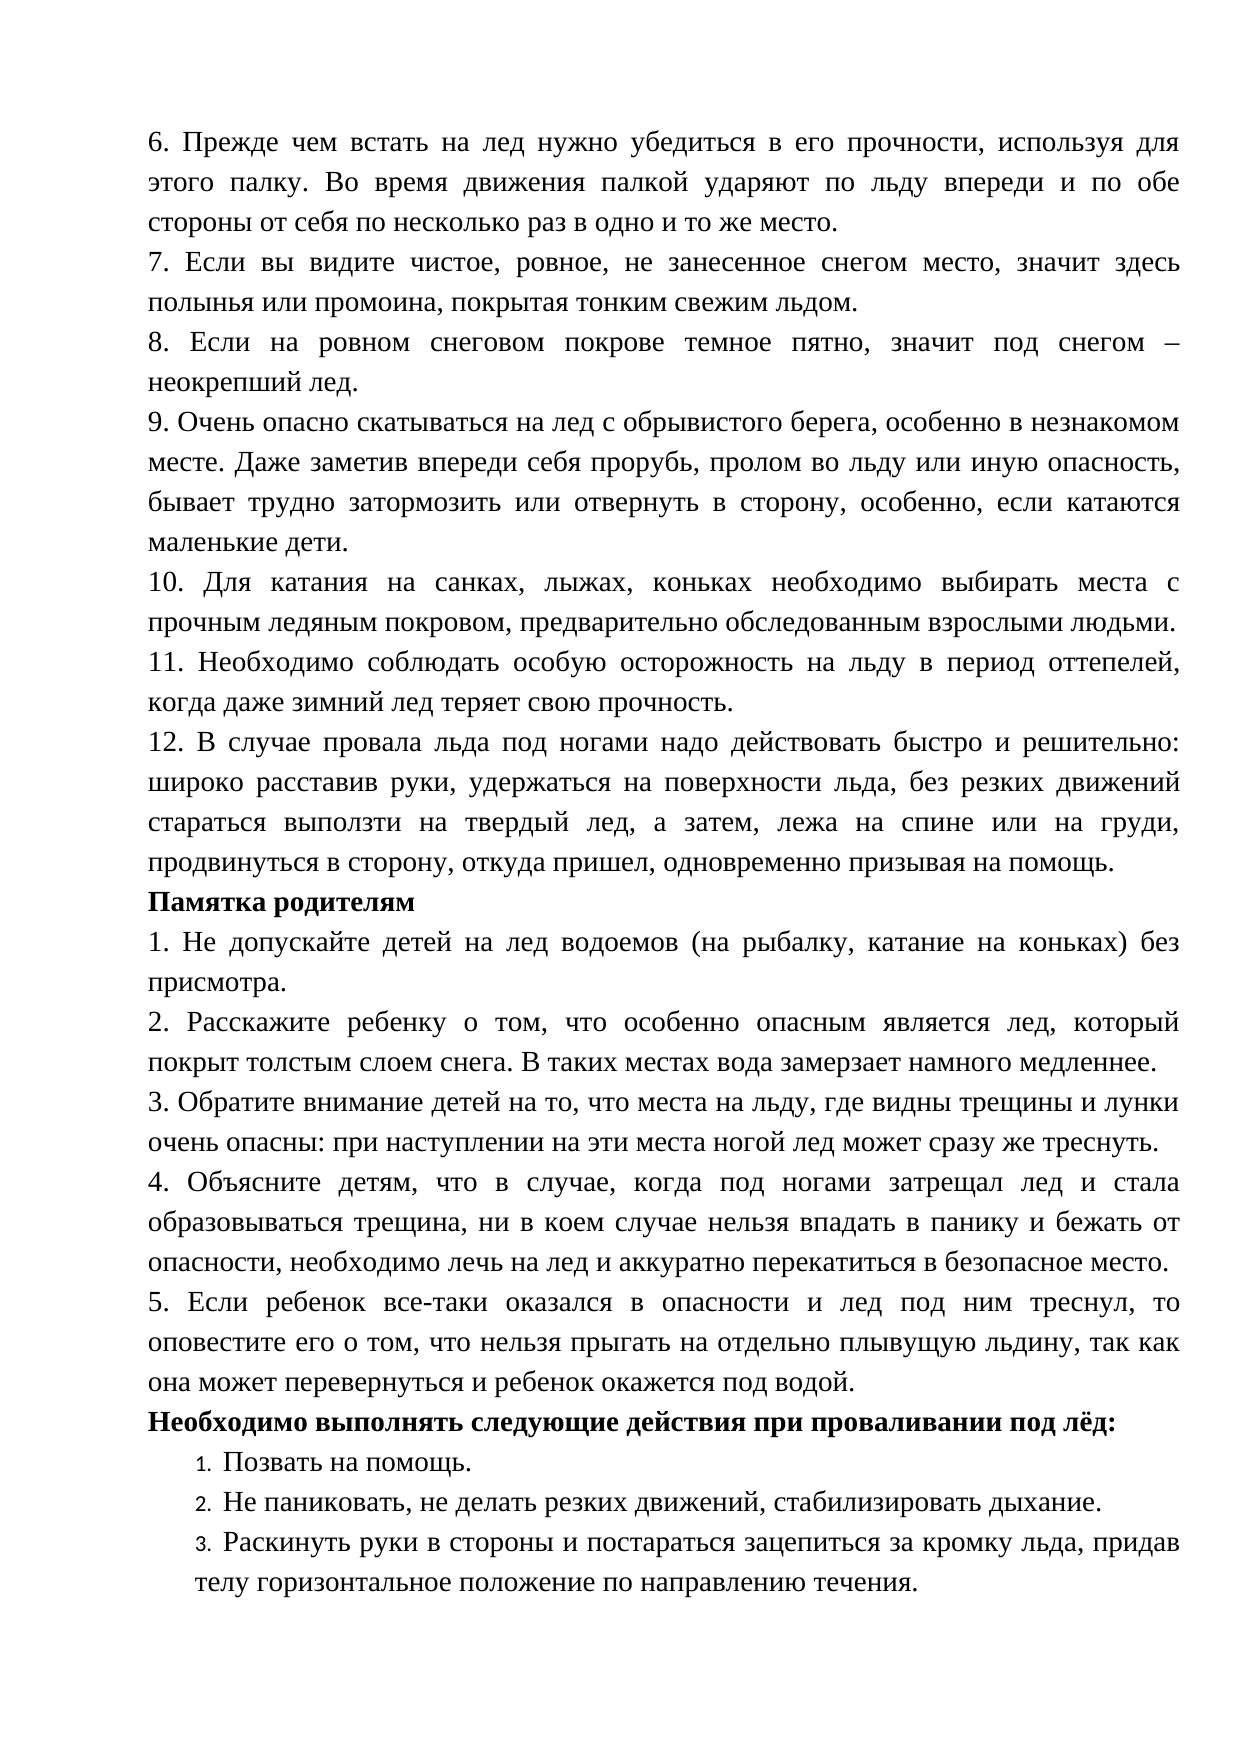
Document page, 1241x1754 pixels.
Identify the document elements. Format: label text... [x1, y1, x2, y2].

text 8. Если на ровном снеговом покрове темное пятно, значит под снегом – неокрепший лед. [148, 318, 1181, 398]
list Позвать на помощь. [194, 1438, 1181, 1478]
text 5. Если ребенок все-таки оказался в опасности и лед под ним треснул, то оповестите его о том, что нельзя прыгать на отдельно плывущую льдину, так как она может перевернуться и ребенок окажется под водой. [148, 1278, 1181, 1398]
text Необходимо выполнять следующие действия при проваливании под лёд: [148, 1398, 1181, 1438]
list Раскинуть руки в стороны и постараться зацепиться за кромку льда, придав телу горизонтальное положение по направлению течения. [194, 1518, 1181, 1598]
text 10. Для катания на санках, лыжах, коньках необходимо выбирать места с прочным ледяным покровом, предварительно обследованным взрослыми людьми. [148, 558, 1181, 638]
text Памятка родителям [148, 878, 1181, 918]
text 1. Не допускайте детей на лед водоемов (на рыбалку, катание на коньках) без присмотра. [148, 918, 1181, 998]
text 6. Прежде чем встать на лед нужно убедиться в его прочности, используя для этого палку. Во время движения палкой ударяют по льду впереди и по обе стороны от себя по несколько раз в одно и то же место. [148, 118, 1181, 238]
text 3. Обратите внимание детей на то, что места на льду, где видны трещины и лунки очень опасны: при наступлении на эти места ногой лед может сразу же треснуть. [148, 1078, 1181, 1158]
list Не паниковать, не делать резких движений, стабилизировать дыхание. [194, 1478, 1181, 1518]
text 7. Если вы видите чистое, ровное, не занесенное снегом место, значит здесь полынья или промоина, покрытая тонким свежим льдом. [148, 238, 1181, 318]
text 4. Объясните детям, что в случае, когда под ногами затрещал лед и стала образовываться трещина, ни в коем случае нельзя впадать в панику и бежать от опасности, необходимо лечь на лед и аккуратно перекатиться в безопасное место. [148, 1158, 1181, 1278]
text 9. Очень опасно скатываться на лед с обрывистого берега, особенно в незнакомом месте. Даже заметив впереди себя прорубь, пролом во льду или иную опасность, бывает трудно затормозить или отвернуть в сторону, особенно, если катаются маленькие дети. [148, 398, 1181, 558]
text 11. Необходимо соблюдать особую осторожность на льду в период оттепелей, когда даже зимний лед теряет свою прочность. [148, 638, 1181, 718]
text 2. Расскажите ребенку о том, что особенно опасным является лед, который покрыт толстым слоем снега. В таких местах вода замерзает намного медленнее. [148, 998, 1181, 1078]
text 12. В случае провала льда под ногами надо действовать быстро и решительно: широко расставив руки, удержаться на поверхности льда, без резких движений стараться выползти на твердый лед, а затем, лежа на спине или на груди, продвинуться в сторону, откуда пришел, одновременно призывая на помощь. [148, 718, 1181, 878]
